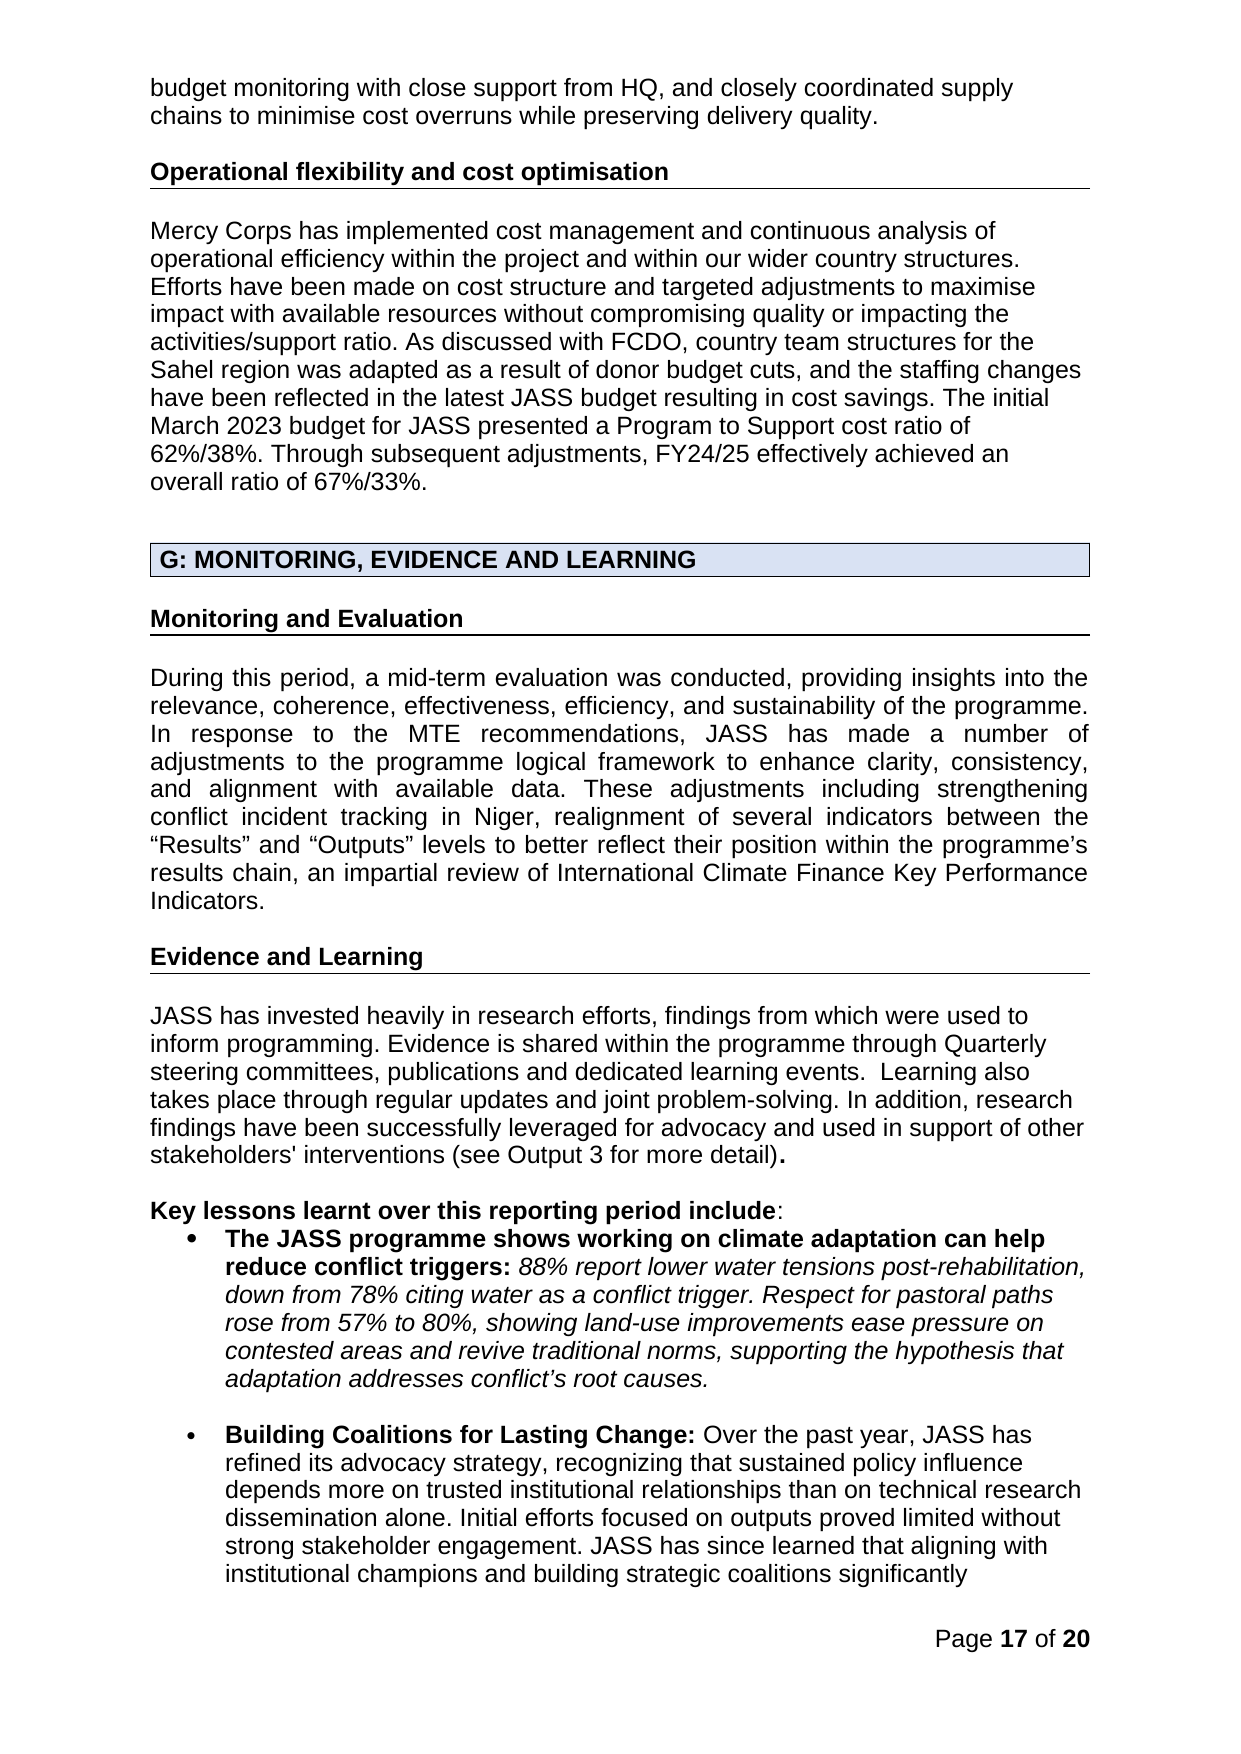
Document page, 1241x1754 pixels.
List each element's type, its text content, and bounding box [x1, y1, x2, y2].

text JASS has invested heavily in research efforts, findings from which were used to inform programming. Evidence is shared within the programme through Quarterly steering committees, publications and dedicated learning events. Learning also takes place through regular updates and joint problem-solving. In addition, research findings have been successfully leveraged for advocacy and used in support of other stakeholders' interventions (see Output 3 for more detail). [150, 1002, 1090, 1169]
text Key lessons learnt over this reporting period include: [150, 1197, 1090, 1225]
text Monitoring and Evaluation [150, 604, 1090, 634]
text G: MONITORING, EVIDENCE AND LEARNING [151, 544, 1089, 576]
list Building Coalitions for Lasting Change: Over the past year, JASS has refined its advocacy strategy, recognizing that sustained policy influence depends more on trusted institutional relationships than on technical research dissemination alone. Initial efforts focused on outputs proved limited without strong stakeholder engagement. JASS has since learned that aligning with institutional champions and building strategic coalitions significantly [187, 1421, 1090, 1588]
text Evidence and Learning [150, 943, 1090, 973]
text budget monitoring with close support from HQ, and closely coordinated supply chains to minimise cost overruns while preserving delivery quality. [150, 74, 1090, 130]
text Operational flexibility and cost optimisation [150, 158, 1090, 188]
text Mercy Corps has implemented cost management and continuous analysis of operational efficiency within the project and within our wider country structures. Efforts have been made on cost structure and targeted adjustments to maximise impact with available resources without compromising quality or impacting the activities/support ratio. As discussed with FCDO, country team structures for the Sahel region was adapted as a result of donor budget cuts, and the staffing changes have been reflected in the latest JASS budget resulting in cost savings. The initial March 2023 budget for JASS presented a Program to Support cost ratio of 62%/38%. Through subsequent adjustments, FY24/25 effectively achieved an overall ratio of 67%/33%. [150, 217, 1090, 496]
list The JASS programme shows working on climate adaptation can help reduce conflict triggers: 88% report lower water tensions post-rehabilitation, down from 78% citing water as a conflict trigger. Respect for pastoral paths rose from 57% to 80%, showing land-use improvements ease pressure on contested areas and revive traditional norms, supporting the hypothesis that adaptation addresses conflict’s root causes. [187, 1225, 1090, 1393]
text During this period, a mid-term evaluation was conducted, providing insights into the relevance, coherence, effectiveness, efficiency, and sustainability of the programme. In response to the MTE recommendations, JASS has made a number of adjustments to the programme logical framework to enhance clarity, consistency, and alignment with available data. These adjustments including strengthening conflict incident tracking in Niger, realignment of several indicators between the “Results” and “Outputs” levels to better reflect their position within the programme’s results chain, an impartial review of International Climate Finance Key Performance Indicators. [150, 663, 1090, 915]
